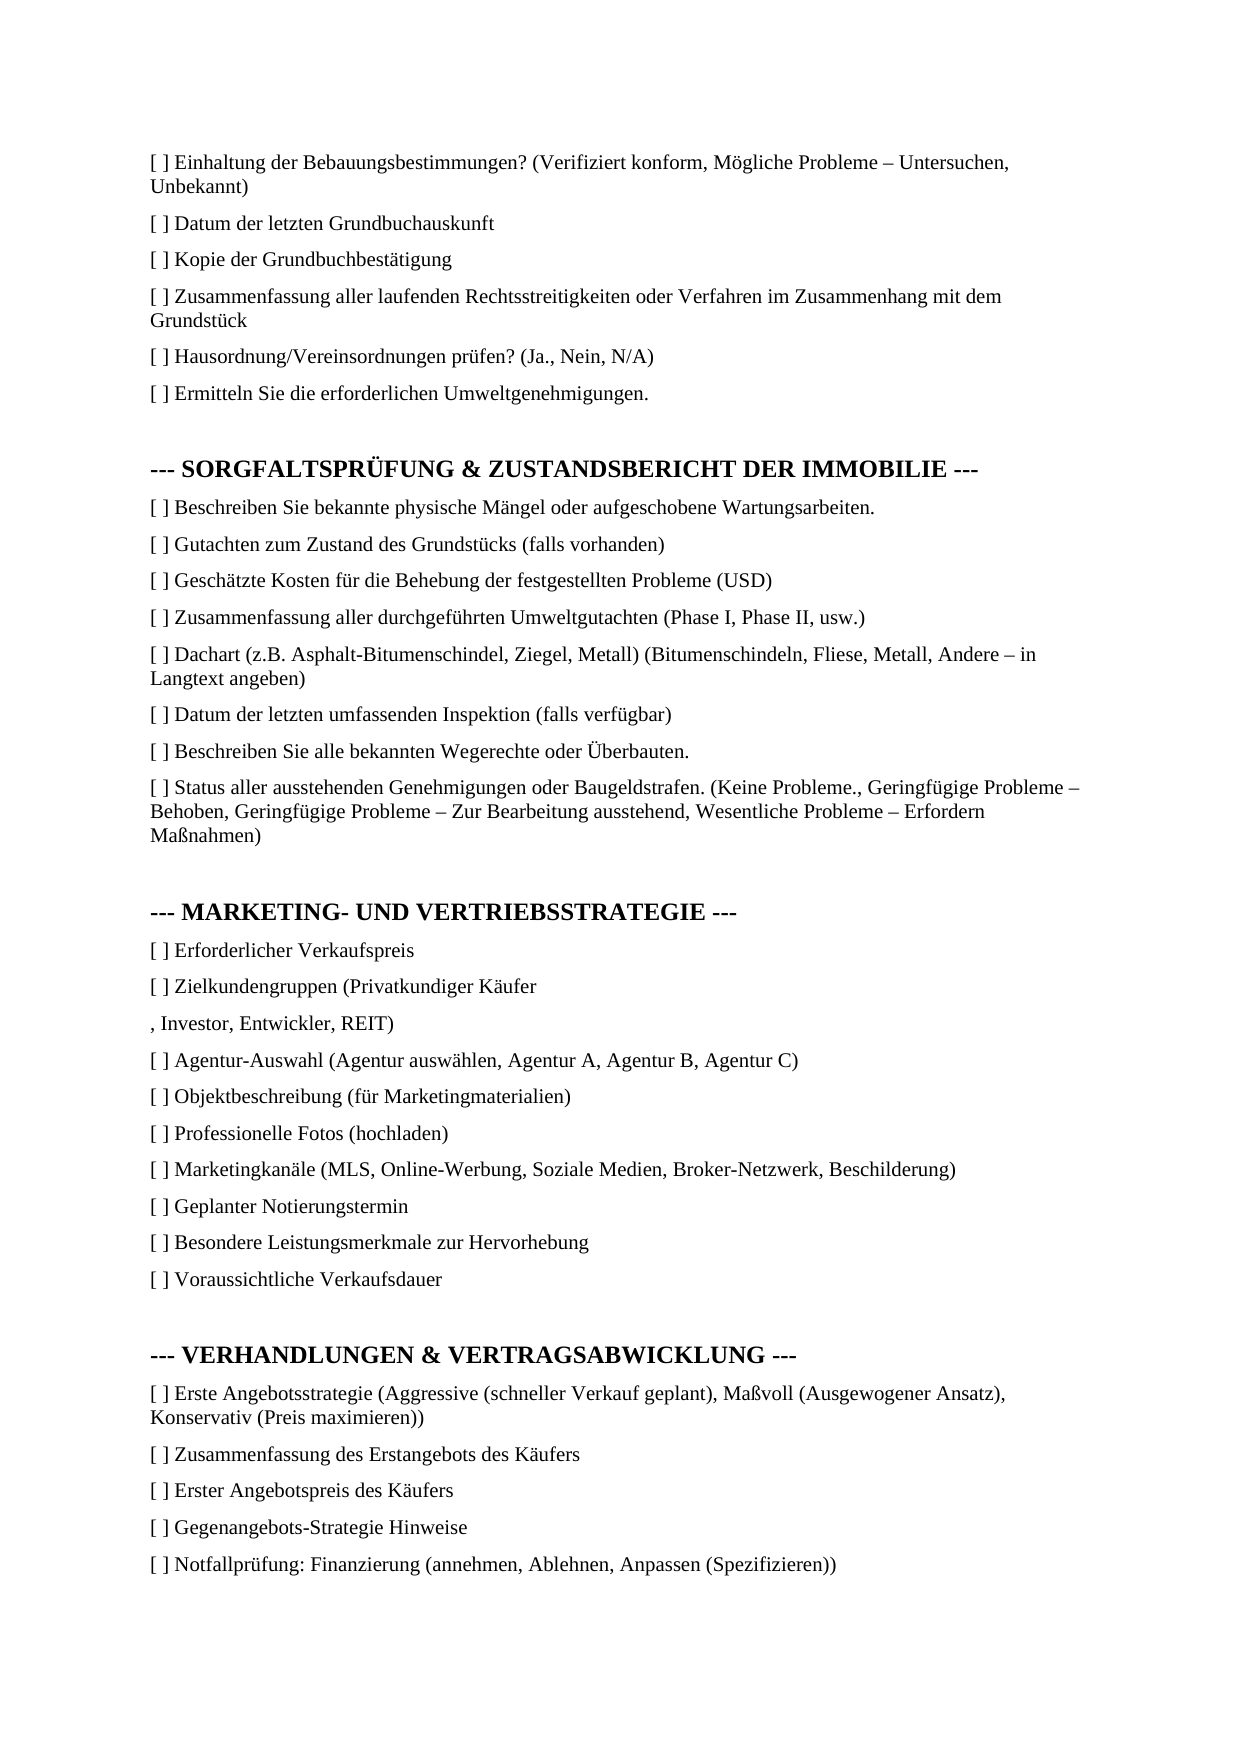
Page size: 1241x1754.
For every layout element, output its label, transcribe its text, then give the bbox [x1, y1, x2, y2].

text [ ] Erster Angebotspreis des Käufers [150, 1478, 1090, 1502]
text [ ] Status aller ausstehenden Genehmigungen oder Baugeldstrafen. (Keine Probleme., Geringfügige Probleme – Behoben, Geringfügige Probleme – Zur Bearbeitung ausstehend, Wesentliche Probleme – Erfordern Maßnahmen) [150, 775, 1090, 847]
text [ ] Ermitteln Sie die erforderlichen Umweltgenehmigungen. [150, 381, 1090, 405]
text [ ] Hausordnung/Vereinsordnungen prüfen? (Ja., Nein, N/A) [150, 344, 1090, 368]
text [ ] Professionelle Fotos (hochladen) [150, 1121, 1090, 1145]
text [ ] Beschreiben Sie alle bekannten Wegerechte oder Überbauten. [150, 739, 1090, 763]
text [ ] Geschätzte Kosten für die Behebung der festgestellten Probleme (USD) [150, 568, 1090, 592]
text [ ] Zusammenfassung des Erstangebots des Käufers [150, 1442, 1090, 1466]
text [ ] Objektbeschreibung (für Marketingmaterialien) [150, 1084, 1090, 1108]
text [ ] Zusammenfassung aller laufenden Rechtsstreitigkeiten oder Verfahren im Zusammenhang mit dem Grundstück [150, 284, 1090, 332]
text [ ] Zielkundengruppen (Privatkundiger Käufer [150, 974, 1090, 998]
text [ ] Einhaltung der Bebauungsbestimmungen? (Verifiziert konform, Mögliche Probleme – Untersuchen, Unbekannt) [150, 150, 1090, 198]
text --- SORGFALTSPRÜFUNG & ZUSTANDSBERICHT DER IMMOBILIE --- [150, 454, 1090, 483]
text [ ] Erforderlicher Verkaufspreis [150, 938, 1090, 962]
text --- MARKETING- UND VERTRIEBSSTRATEGIE --- [150, 897, 1090, 925]
text --- VERHANDLUNGEN & VERTRAGSABWICKLUNG --- [150, 1340, 1090, 1369]
text [ ] Gegenangebots-Strategie Hinweise [150, 1515, 1090, 1539]
text [ ] Erste Angebotsstrategie (Aggressive (schneller Verkauf geplant), Maßvoll (Ausgewogener Ansatz), Konservativ (Preis maximieren)) [150, 1381, 1090, 1429]
text [ ] Datum der letzten Grundbuchauskunft [150, 211, 1090, 235]
text [ ] Zusammenfassung aller durchgeführten Umweltgutachten (Phase I, Phase II, usw.) [150, 605, 1090, 629]
text [ ] Marketingkanäle (MLS, Online-Werbung, Soziale Medien, Broker-Netzwerk, Beschilderung) [150, 1157, 1090, 1181]
text [ ] Notfallprüfung: Finanzierung (annehmen, Ablehnen, Anpassen (Spezifizieren)) [150, 1552, 1090, 1576]
text [ ] Besondere Leistungsmerkmale zur Hervorhebung [150, 1230, 1090, 1254]
text [ ] Voraussichtliche Verkaufsdauer [150, 1267, 1090, 1291]
text [ ] Kopie der Grundbuchbestätigung [150, 247, 1090, 271]
text [ ] Datum der letzten umfassenden Inspektion (falls verfügbar) [150, 702, 1090, 726]
text [ ] Geplanter Notierungstermin [150, 1194, 1090, 1218]
text [ ] Dachart (z.B. Asphalt-Bitumenschindel, Ziegel, Metall) (Bitumenschindeln, Fliese, Metall, Andere – in Langtext angeben) [150, 642, 1090, 690]
text [ ] Agentur-Auswahl (Agentur auswählen, Agentur A, Agentur B, Agentur C) [150, 1047, 1090, 1072]
text [ ] Gutachten zum Zustand des Grundstücks (falls vorhanden) [150, 532, 1090, 556]
text , Investor, Entwickler, REIT) [150, 1011, 1090, 1035]
text [ ] Beschreiben Sie bekannte physische Mängel oder aufgeschobene Wartungsarbeiten. [150, 495, 1090, 519]
